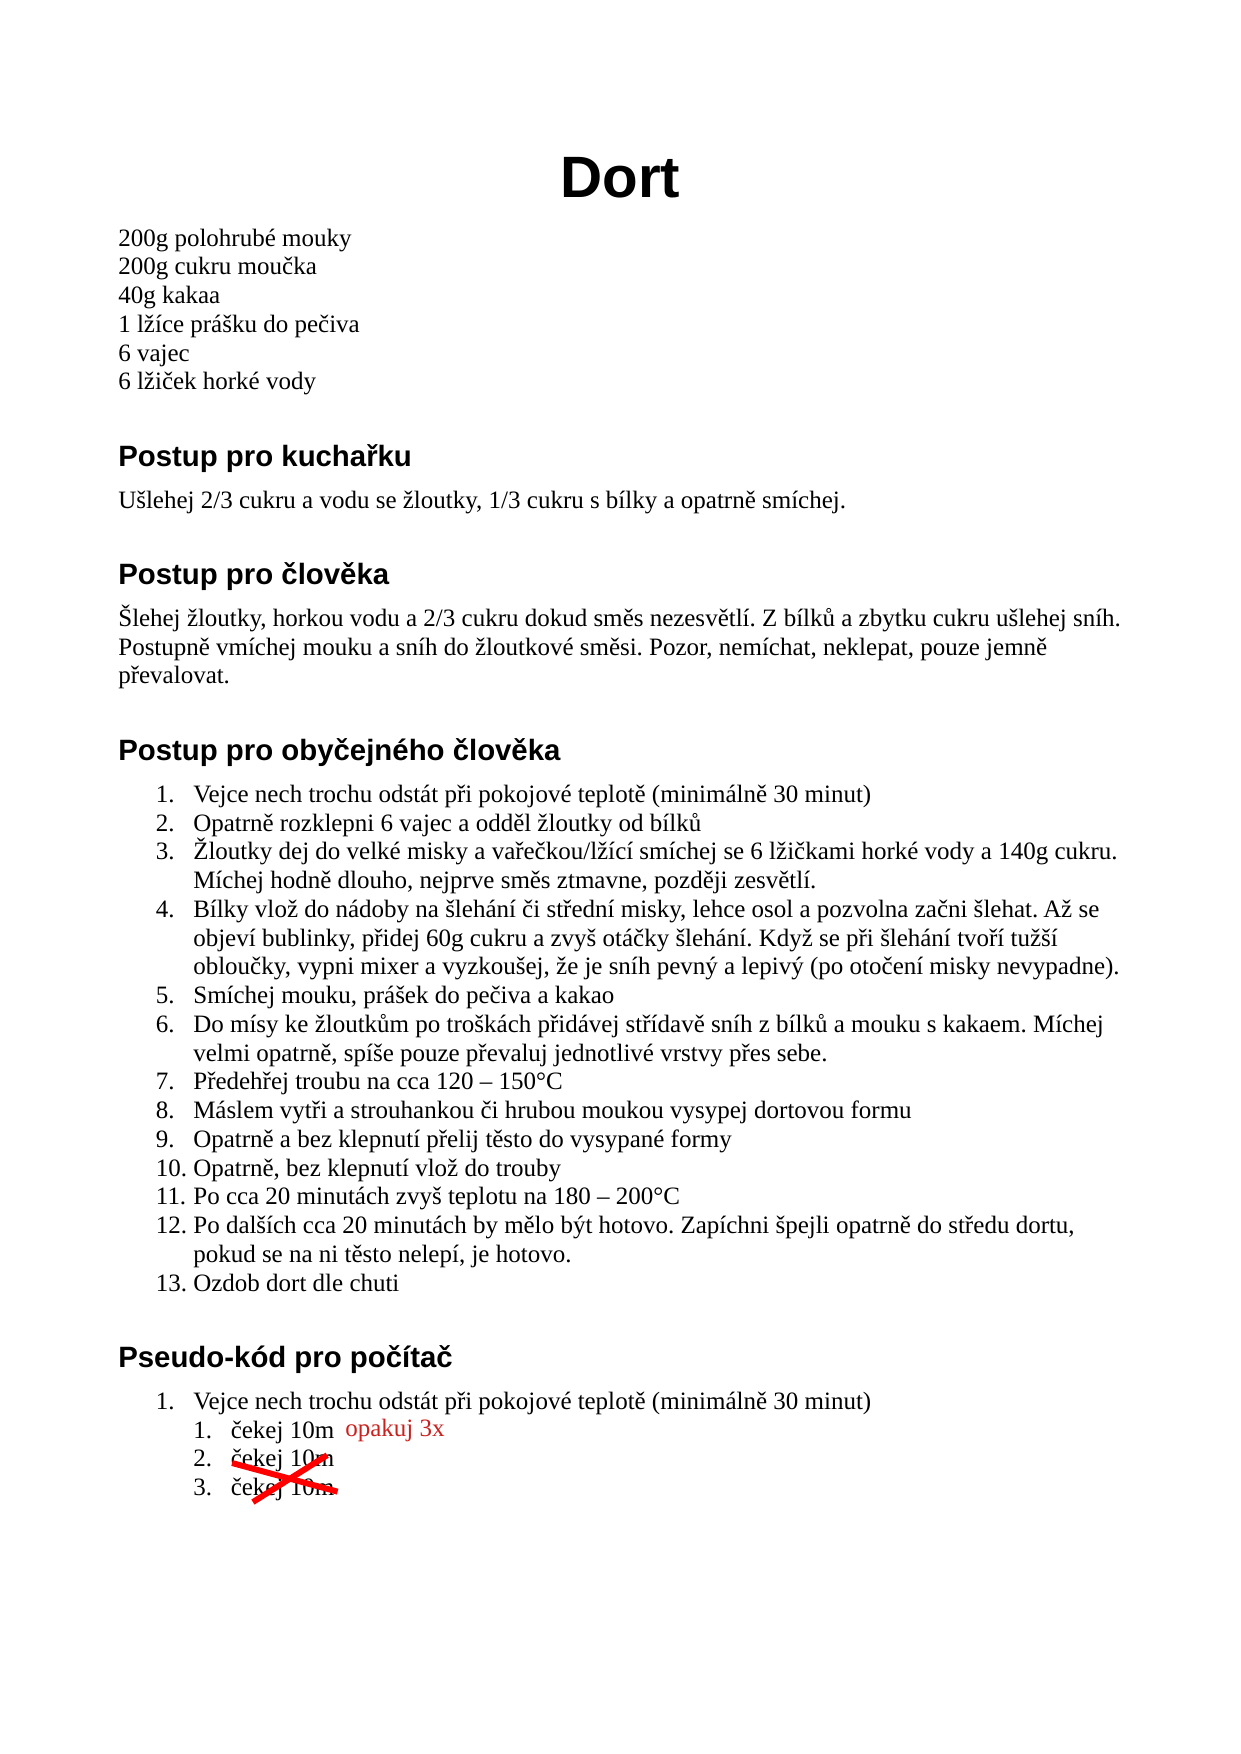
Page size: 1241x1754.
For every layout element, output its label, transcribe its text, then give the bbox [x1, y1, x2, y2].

list Opatrně, bez klepnutí vlož do trouby [156, 1153, 1122, 1181]
list Žloutky dej do velké misky a vařečkou/lžící smíchej se 6 lžičkami horké vody a 140g cukru. Míchej hodně dlouho, nejprve směs ztmavne, později zesvětlí. [156, 836, 1122, 894]
text 200g polohrubé mouky [118, 223, 1122, 251]
text 200g cukru moučka [118, 251, 1122, 280]
list Opatrně a bez klepnutí přelij těsto do vysypané formy [156, 1124, 1122, 1153]
text 6 vajec [118, 338, 1122, 366]
list Bílky vlož do nádoby na šlehání či střední misky, lehce osol a pozvolna začni šlehat. Až se objeví bublinky, přidej 60g cukru a zvyš otáčky šlehání. Když se při šlehání tvoří tužší obloučky, vypni mixer a vyzkoušej, že je sníh pevný a lepivý (po otočení misky nevypadne). [156, 894, 1122, 980]
list Předehřej troubu na cca 120 – 150°C [156, 1066, 1122, 1095]
list čekej 10m [193, 1443, 1122, 1472]
subtitle Pseudo-kód pro počítač [118, 1340, 1122, 1373]
list Máslem vytři a strouhankou či hrubou moukou vysypej dortovou formu [156, 1095, 1122, 1124]
list Ozdob dort dle chuti [156, 1268, 1122, 1296]
subtitle Postup pro obyčejného člověka [118, 733, 1122, 766]
title Dort [118, 143, 1122, 210]
text Šlehej žloutky, horkou vodu a 2/3 cukru dokud směs nezesvětlí. Z bílků a zbytku cukru ušlehej sníh. Postupně vmíchej mouku a sníh do žloutkové směsi. Pozor, nemíchat, neklepat, pouze jemně převalovat. [118, 603, 1122, 689]
list Smíchej mouku, prášek do pečiva a kakao [156, 980, 1122, 1009]
list čekej 10m [193, 1415, 1122, 1443]
list Opatrně rozklepni 6 vajec a odděl žloutky od bílků [156, 808, 1122, 836]
subtitle Postup pro člověka [118, 557, 1122, 591]
list Do mísy ke žloutkům po troškách přidávej střídavě sníh z bílků a mouku s kakaem. Míchej velmi opatrně, spíše pouze převaluj jednotlivé vrstvy přes sebe. [156, 1009, 1122, 1066]
list čekej 10m [262, 1472, 1122, 1501]
list Po dalších cca 20 minutách by mělo být hotovo. Zapíchni špejli opatrně do středu dortu, pokud se na ni těsto nelepí, je hotovo. [156, 1210, 1122, 1268]
text Ušlehej 2/3 cukru a vodu se žloutky, 1/3 cukru s bílky a opatrně smíchej. [118, 485, 1122, 513]
list Vejce nech trochu odstát při pokojové teplotě (minimálně 30 minut) [156, 1386, 1122, 1415]
list čekej 10m [193, 1472, 279, 1501]
text 1 lžíce prášku do pečiva [118, 309, 1122, 338]
text 6 lžiček horké vody [118, 366, 1122, 395]
text 40g kakaa [118, 280, 1122, 309]
list Vejce nech trochu odstát při pokojové teplotě (minimálně 30 minut) [156, 779, 1122, 808]
subtitle Postup pro kuchařku [118, 438, 1122, 472]
list Po cca 20 minutách zvyš teplotu na 180 – 200°C [156, 1181, 1122, 1210]
